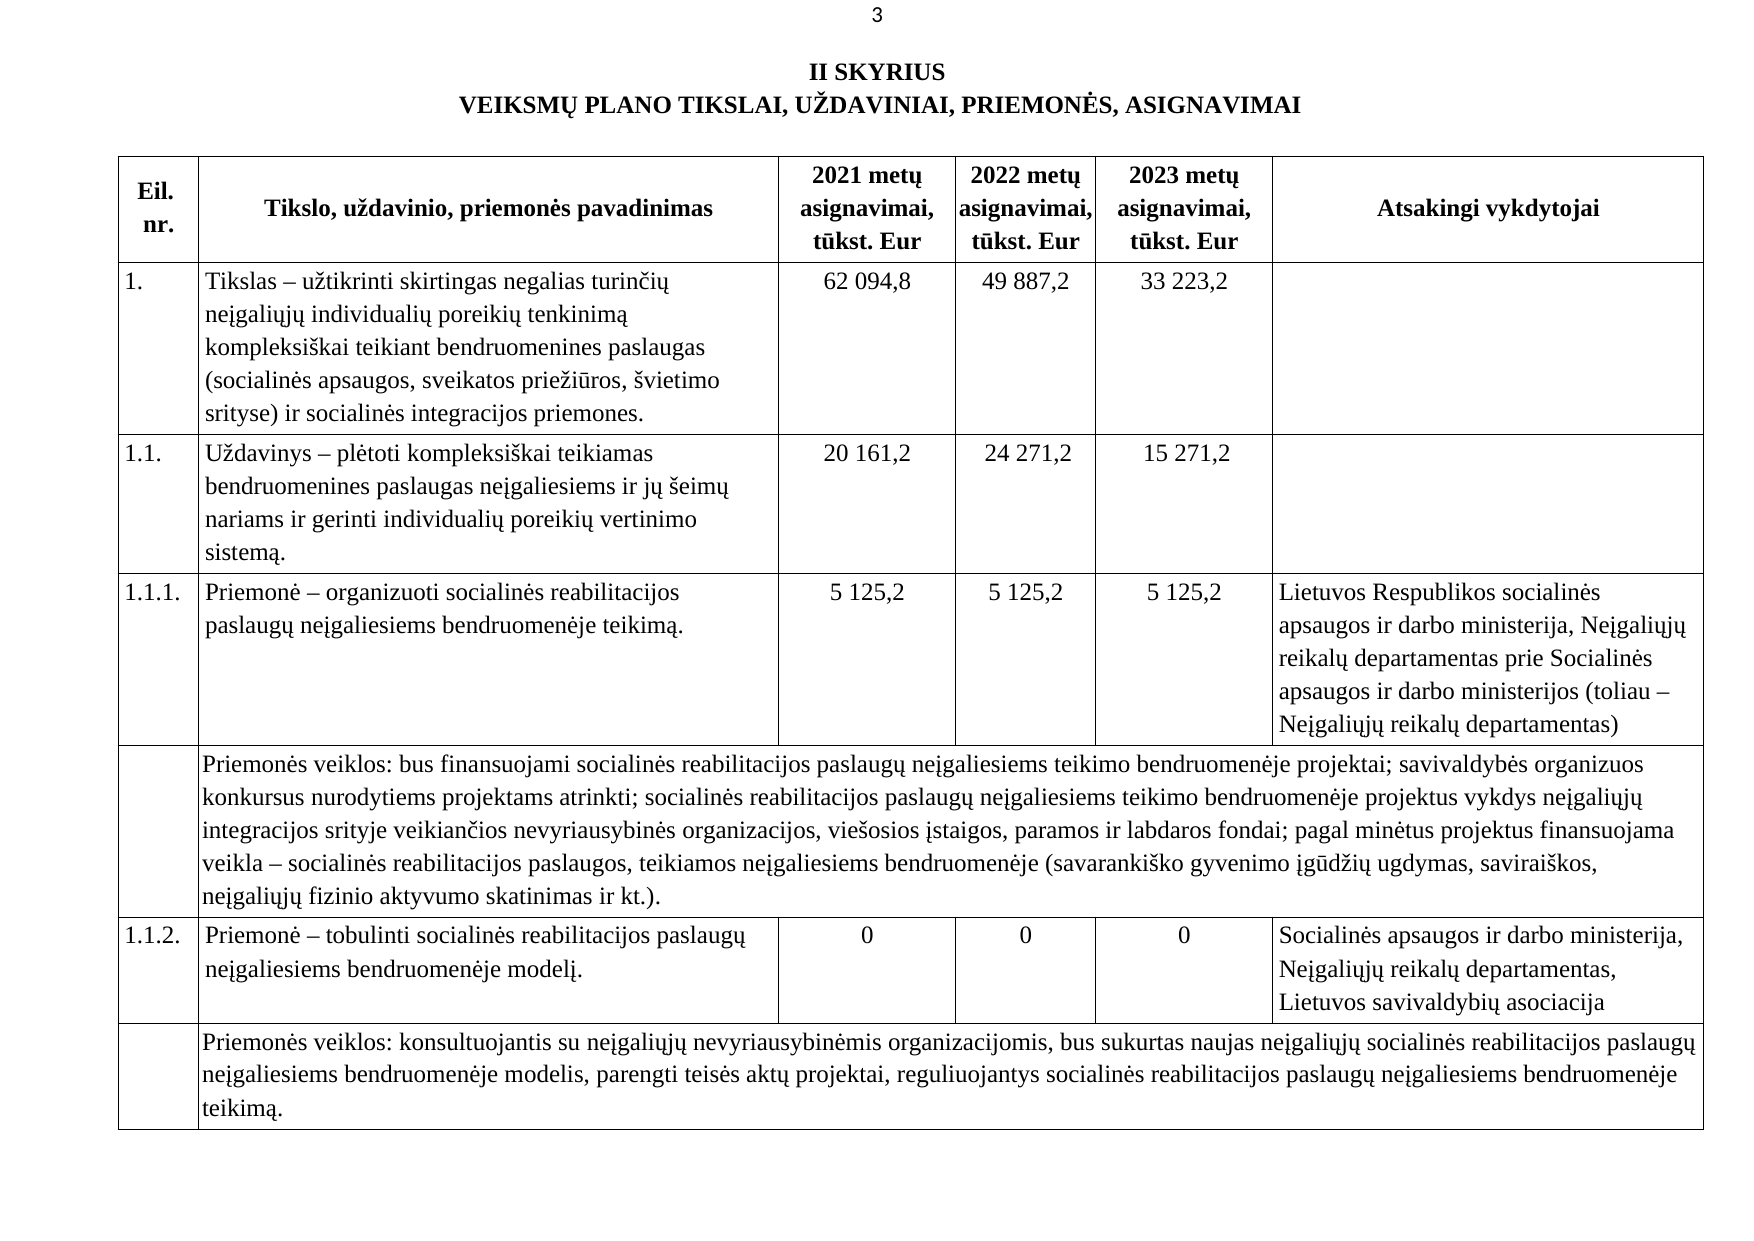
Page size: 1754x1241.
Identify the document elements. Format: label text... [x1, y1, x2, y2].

table_cell 20 161,2 [779, 435, 955, 573]
table_cell Priemonė – tobulinti socialinės reabilitacijos paslaugų neįgaliesiems bendruomenėje modelį. [199, 918, 778, 1023]
table_header 2023 metų asignavimai, tūkst. Eur [1096, 157, 1272, 262]
table_cell 33 223,2 [1096, 263, 1272, 434]
table_cell 15 271,2 [1096, 435, 1272, 573]
table_cell [119, 1024, 198, 1128]
table_cell Priemonės veiklos: bus finansuojami socialinės reabilitacijos paslaugų neįgaliesiems teikimo bendruomenėje projektai; savivaldybės organizuos konkursus nurodytiems projektams atrinkti; socialinės reabilitacijos paslaugų neįgaliesiems teikimo bendruomenėje projektus vykdys neįgaliųjų integracijos srityje veikiančios nevyriausybinės organizacijos, viešosios įstaigos, paramos ir labdaros fondai; pagal minėtus projektus finansuojama veikla – socialinės reabilitacijos paslaugos, teikiamos neįgaliesiems bendruomenėje (savarankiško gyvenimo įgūdžių ugdymas, saviraiškos, neįgaliųjų fizinio aktyvumo skatinimas ir kt.). [199, 746, 1703, 917]
table_header Tikslo, uždavinio, priemonės pavadinimas [199, 157, 778, 262]
table_cell 0 [779, 918, 955, 1023]
text II SKYRIUS [118, 57, 1636, 86]
table_cell Priemonė – organizuoti socialinės reabilitacijos paslaugų neįgaliesiems bendruomenėje teikimą. [199, 574, 778, 745]
table_cell Tikslas – užtikrinti skirtingas negalias turinčių neįgaliųjų individualių poreikių tenkinimą kompleksiškai teikiant bendruomenines paslaugas (socialinės apsaugos, sveikatos priežiūros, švietimo srityse) ir socialinės integracijos priemones. [199, 263, 778, 434]
table_cell [1273, 263, 1703, 434]
table_cell 0 [1096, 918, 1272, 1023]
table_cell 5 125,2 [779, 574, 955, 745]
table_header Atsakingi vykdytojai [1273, 157, 1703, 262]
table_cell 5 125,2 [1096, 574, 1272, 745]
table_cell Lietuvos Respublikos socialinės apsaugos ir darbo ministerija, Neįgaliųjų reikalų departamentas prie Socialinės apsaugos ir darbo ministerijos (toliau – Neįgaliųjų reikalų departamentas) [1273, 574, 1703, 745]
table_cell 1.1.2. [119, 918, 198, 1023]
table_cell 5 125,2 [956, 574, 1095, 745]
table_cell Uždavinys – plėtoti kompleksiškai teikiamas bendruomenines paslaugas neįgaliesiems ir jų šeimų nariams ir gerinti individualių poreikių vertinimo sistemą. [199, 435, 778, 573]
table_cell Priemonės veiklos: konsultuojantis su neįgaliųjų nevyriausybinėmis organizacijomis, bus sukurtas naujas neįgaliųjų socialinės reabilitacijos paslaugų neįgaliesiems bendruomenėje modelis, parengti teisės aktų projektai, reguliuojantys socialinės reabilitacijos paslaugų neįgaliesiems bendruomenėje teikimą. [199, 1024, 1703, 1128]
table_cell 1.1.1. [119, 574, 198, 745]
table_header 2021 metų asignavimai, tūkst. Eur [779, 157, 955, 262]
table_cell 0 [956, 918, 1095, 1023]
text VEIKSMŲ PLANO TIKSLAI, UŽDAVINIAI, PRIEMONĖS, ASIGNAVIMAI [118, 90, 1636, 118]
table_header 2022 metų asignavimai, tūkst. Eur [956, 157, 1095, 262]
table_cell Socialinės apsaugos ir darbo ministerija, Neįgaliųjų reikalų departamentas, Lietuvos savivaldybių asociacija [1273, 918, 1703, 1023]
table_cell 62 094,8 [779, 263, 955, 434]
table_cell 1.1. [119, 435, 198, 573]
table_header Eil. nr. [119, 157, 198, 262]
table_cell [1273, 435, 1703, 573]
table_cell 1. [119, 263, 198, 434]
table_cell [119, 746, 198, 917]
table_cell 49 887,2 [956, 263, 1095, 434]
table_cell 24 271,2 [956, 435, 1095, 573]
